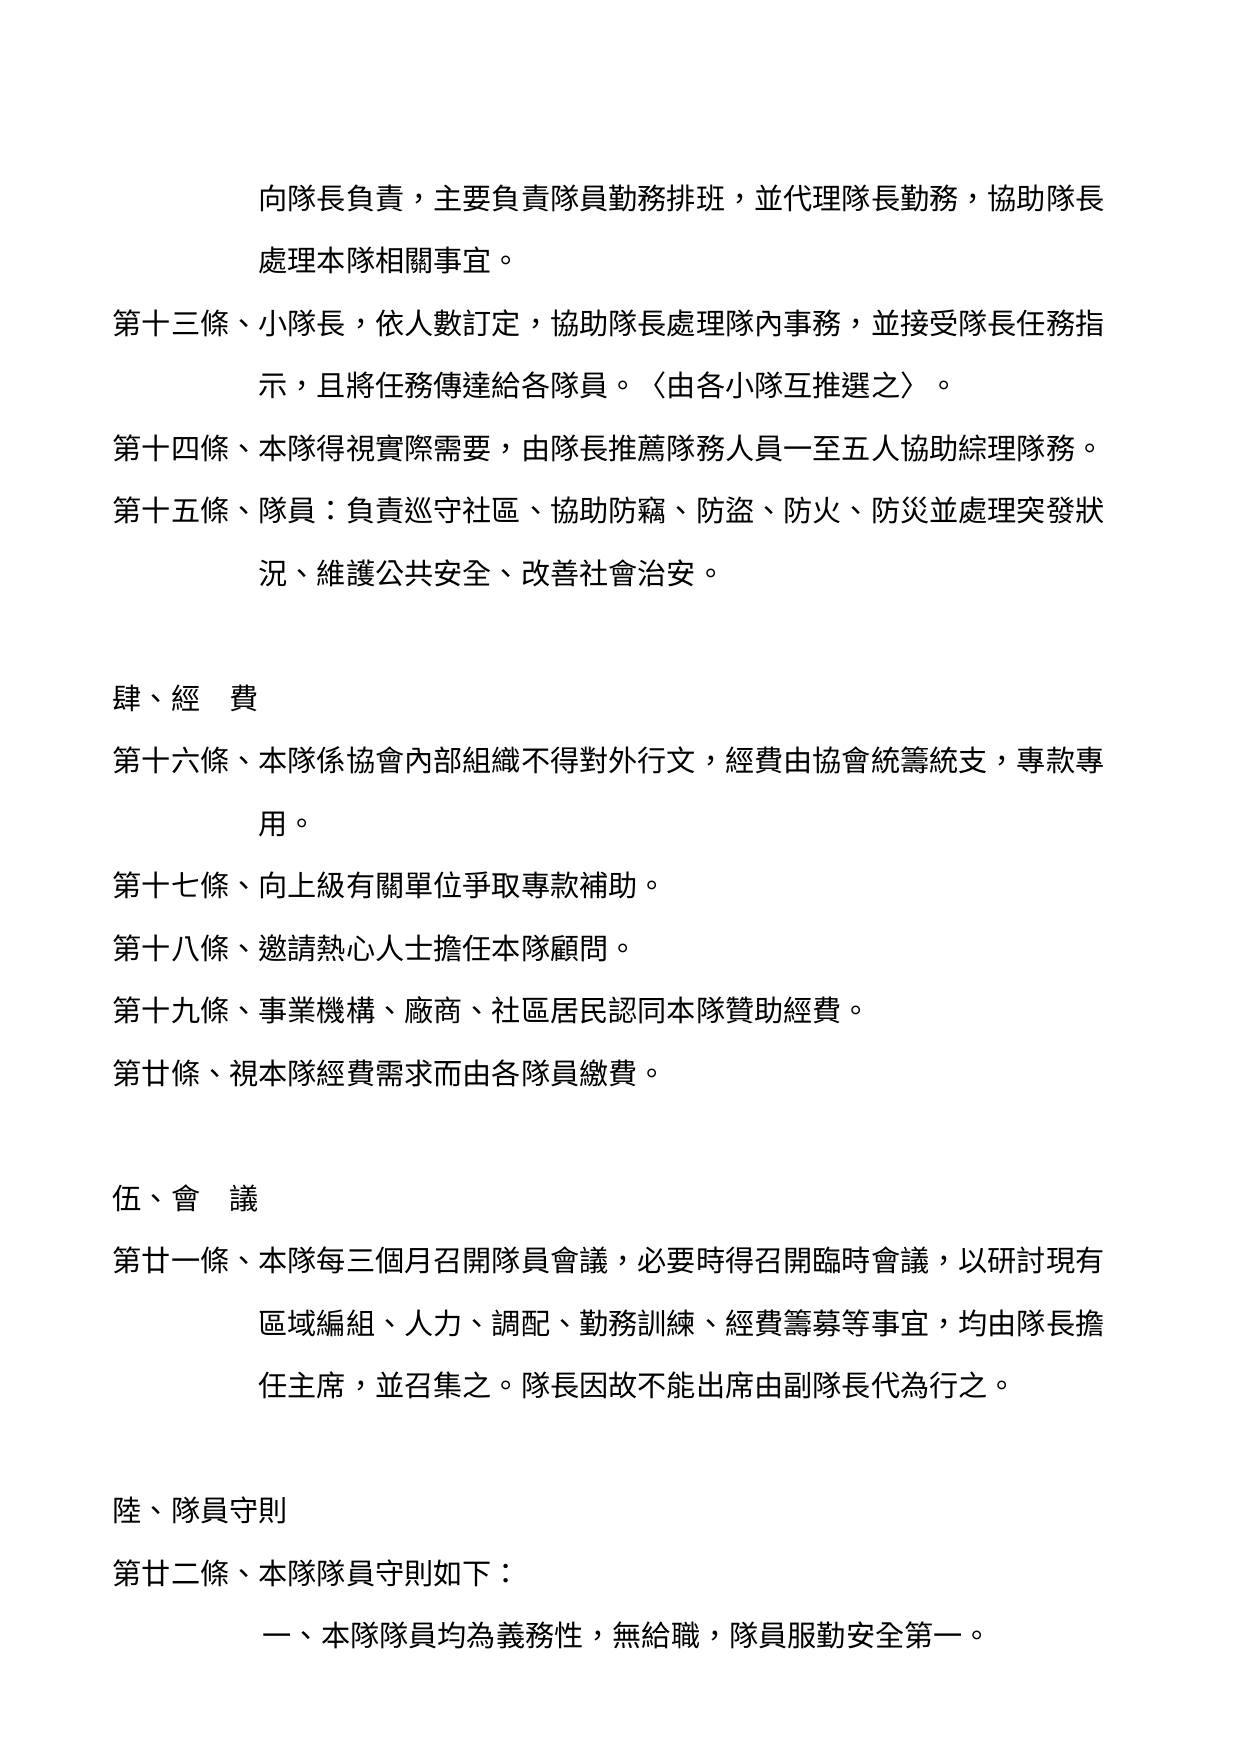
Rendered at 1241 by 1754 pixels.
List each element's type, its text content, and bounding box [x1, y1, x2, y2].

text 第十九條、事業機構、廠商、社區居民認同本隊贊助經費。 [112, 967, 1125, 1030]
text 肆、經 費 [112, 655, 1125, 717]
text 伍、會 議 [112, 1155, 1125, 1217]
text 第廿二條、本隊隊員守則如下： [112, 1530, 1125, 1592]
text 第十六條、本隊係協會內部組織不得對外行文，經費由協會統籌統支，專款專用。 [112, 717, 1125, 842]
text 第廿一條、本隊每三個月召開隊員會議，必要時得召開臨時會議，以研討現有區域編組、人力、調配、勤務訓練、經費籌募等事宜，均由隊長擔任主席，並召集之。隊長因故不能出席由副隊長代為行之。 [112, 1217, 1125, 1405]
text 第十三條、小隊長，依人數訂定，協助隊長處理隊內事務，並接受隊長任務指示，且將任務傳達給各隊員。〈由各小隊互推選之〉。 [112, 280, 1125, 405]
text 第十七條、向上級有關單位爭取專款補助。 [112, 842, 1125, 905]
text 陸、隊員守則 [112, 1467, 1125, 1530]
text 向隊長負責，主要負責隊員勤務排班，並代理隊長勤務，協助隊長處理本隊相關事宜。 [112, 155, 1125, 280]
text 第廿條、視本隊經費需求而由各隊員繳費。 [112, 1030, 1125, 1092]
text 第十五條、隊員：負責巡守社區、協助防竊、防盜、防火、防災並處理突發狀況、維護公共安全、改善社會治安。 [112, 467, 1125, 592]
text 第十八條、邀請熱心人士擔任本隊顧問。 [112, 905, 1125, 967]
text 第十四條、本隊得視實際需要，由隊長推薦隊務人員一至五人協助綜理隊務。 [112, 405, 1125, 467]
text 一、本隊隊員均為義務性，無給職，隊員服勤安全第一。 [262, 1592, 1125, 1655]
